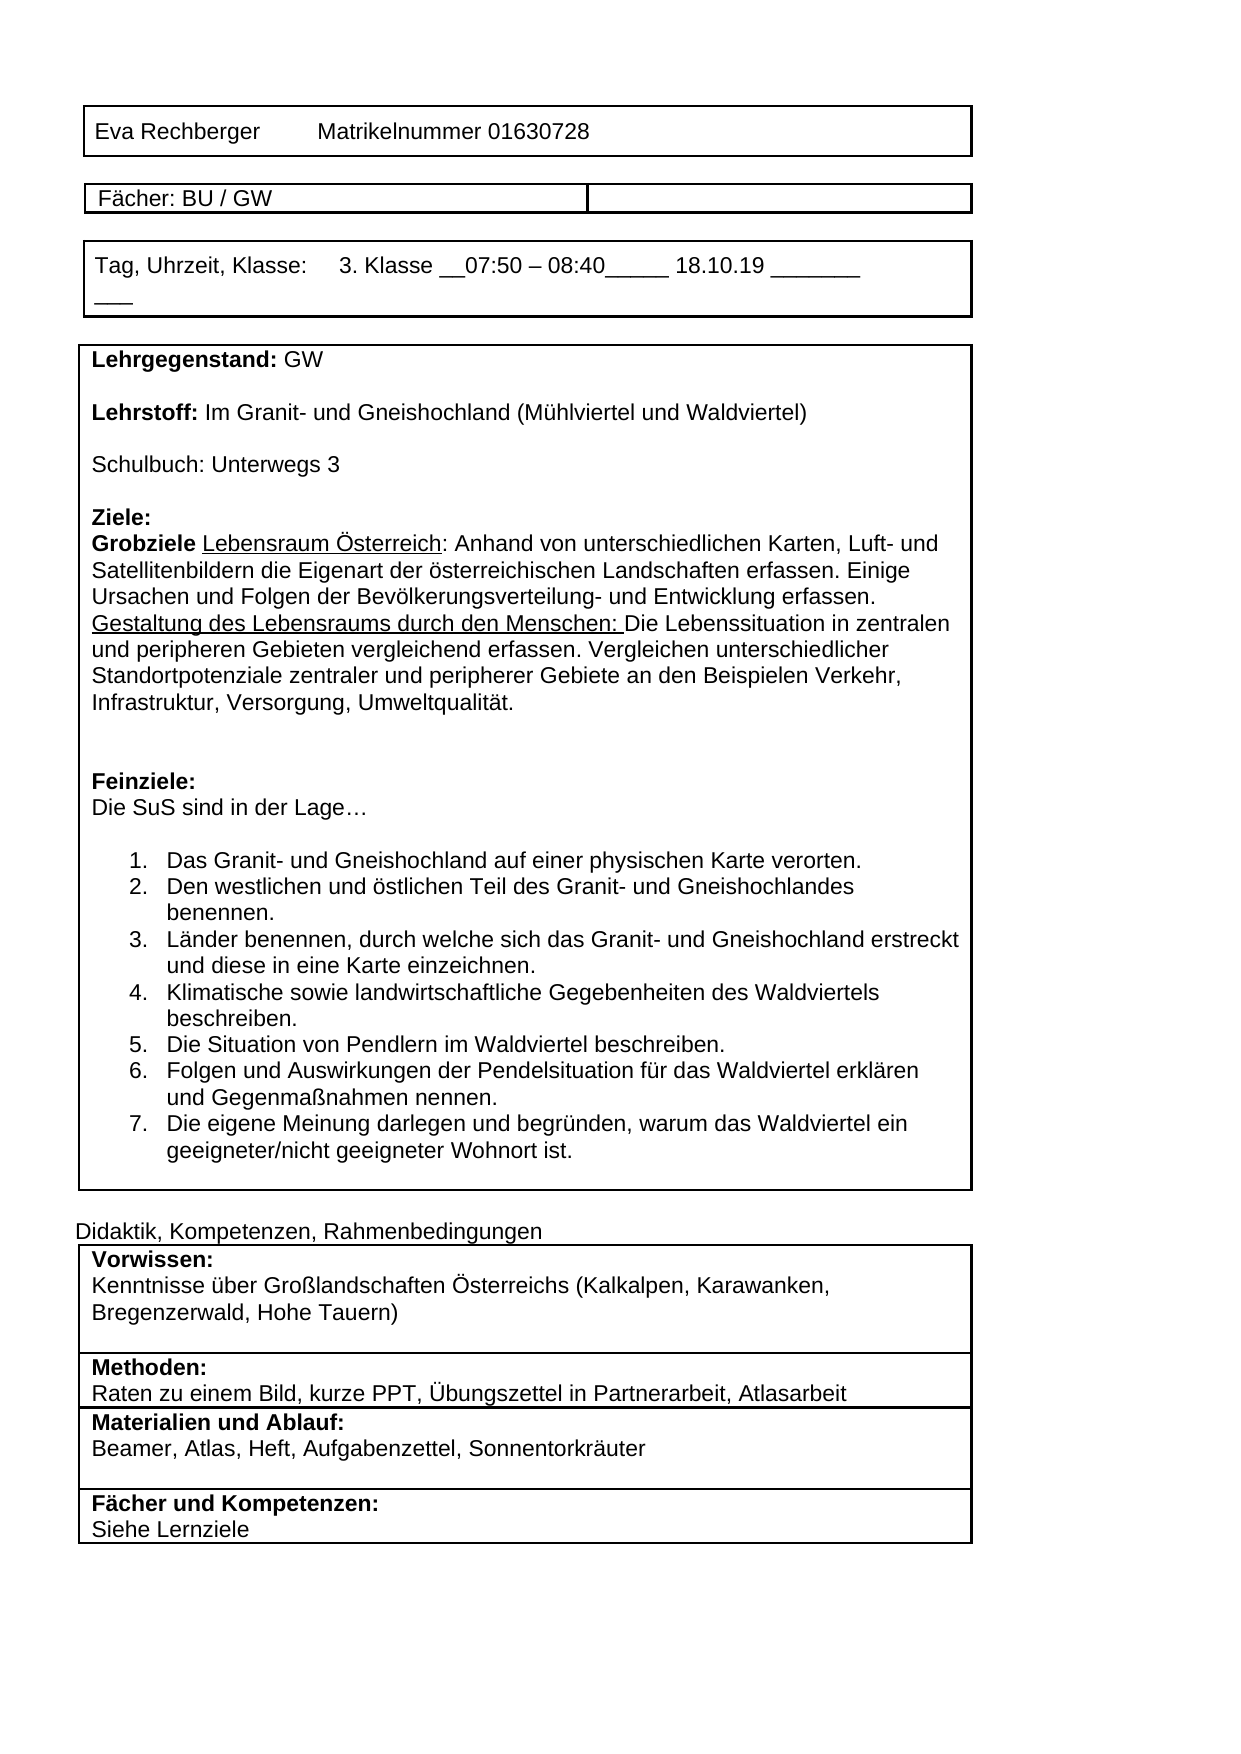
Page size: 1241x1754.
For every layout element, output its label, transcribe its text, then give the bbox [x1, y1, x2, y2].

table_header [589, 185, 970, 211]
table_cell Fächer und Kompetenzen: Siehe Lernziele [80, 1490, 970, 1542]
text Didaktik, Kompetenzen, Rahmenbedingungen [75, 1218, 1165, 1244]
table_cell Methoden: Raten zu einem Bild, kurze PPT, Übungszettel in Partnerarbeit, Atlasarbeit [80, 1354, 970, 1406]
table_cell Materialien und Ablauf: Beamer, Atlas, Heft, Aufgabenzettel, Sonnentorkräuter [80, 1409, 970, 1487]
table_header Lehrgegenstand: GW Lehrstoff: Im Granit- und Gneishochland (Mühlviertel und Waldviertel) Schulbuch: Unterwegs 3 Ziele: Grobziele Lebensraum Österreich: Anhand von unterschiedlichen Karten, Luft- und Satellitenbildern die Eigenart der österreichischen Landschaften erfassen. Einige Ursachen und Folgen der Bevölkerungsverteilung- und Entwicklung erfassen. Gestaltung des Lebensraums durch den Menschen: Die Lebenssituation in zentralen und peripheren Gebieten vergleichend erfassen. Vergleichen unterschiedlicher Standortpotenziale zentraler und peripherer Gebiete an den Beispielen Verkehr, Infrastruktur, Versorgung, Umweltqualität. Feinziele: Die SuS sind in der Lage… Das Granit- und Gneishochland auf einer physischen Karte verorten. Den westlichen und östlichen Teil des Granit- und Gneishochlandes benennen. Länder benennen, durch welche sich das Granit- und Gneishochland erstreckt und diese in eine Karte einzeichnen. Klimatische sowie landwirtschaftliche Gegebenheiten des Waldviertels beschreiben. Die Situation von Pendlern im Waldviertel beschreiben. Folgen und Auswirkungen der Pendelsituation für das Waldviertel erklären und Gegenmaßnahmen nennen. Die eigene Meinung darlegen und begründen, warum das Waldviertel ein geeigneter/nicht geeigneter Wohnort ist. [80, 346, 970, 1189]
table_header Tag, Uhrzeit, Klasse: 3. Klasse __07:50 – 08:40_____ 18.10.19 _______ ___ [85, 242, 970, 315]
table_header Fächer: BU / GW [86, 185, 586, 211]
table_header Vorwissen: Kenntnisse über Großlandschaften Österreichs (Kalkalpen, Karawanken, Bregenzerwald, Hohe Tauern) [80, 1246, 970, 1352]
table_header Eva Rechberger Matrikelnummer 01630728 [85, 107, 970, 154]
